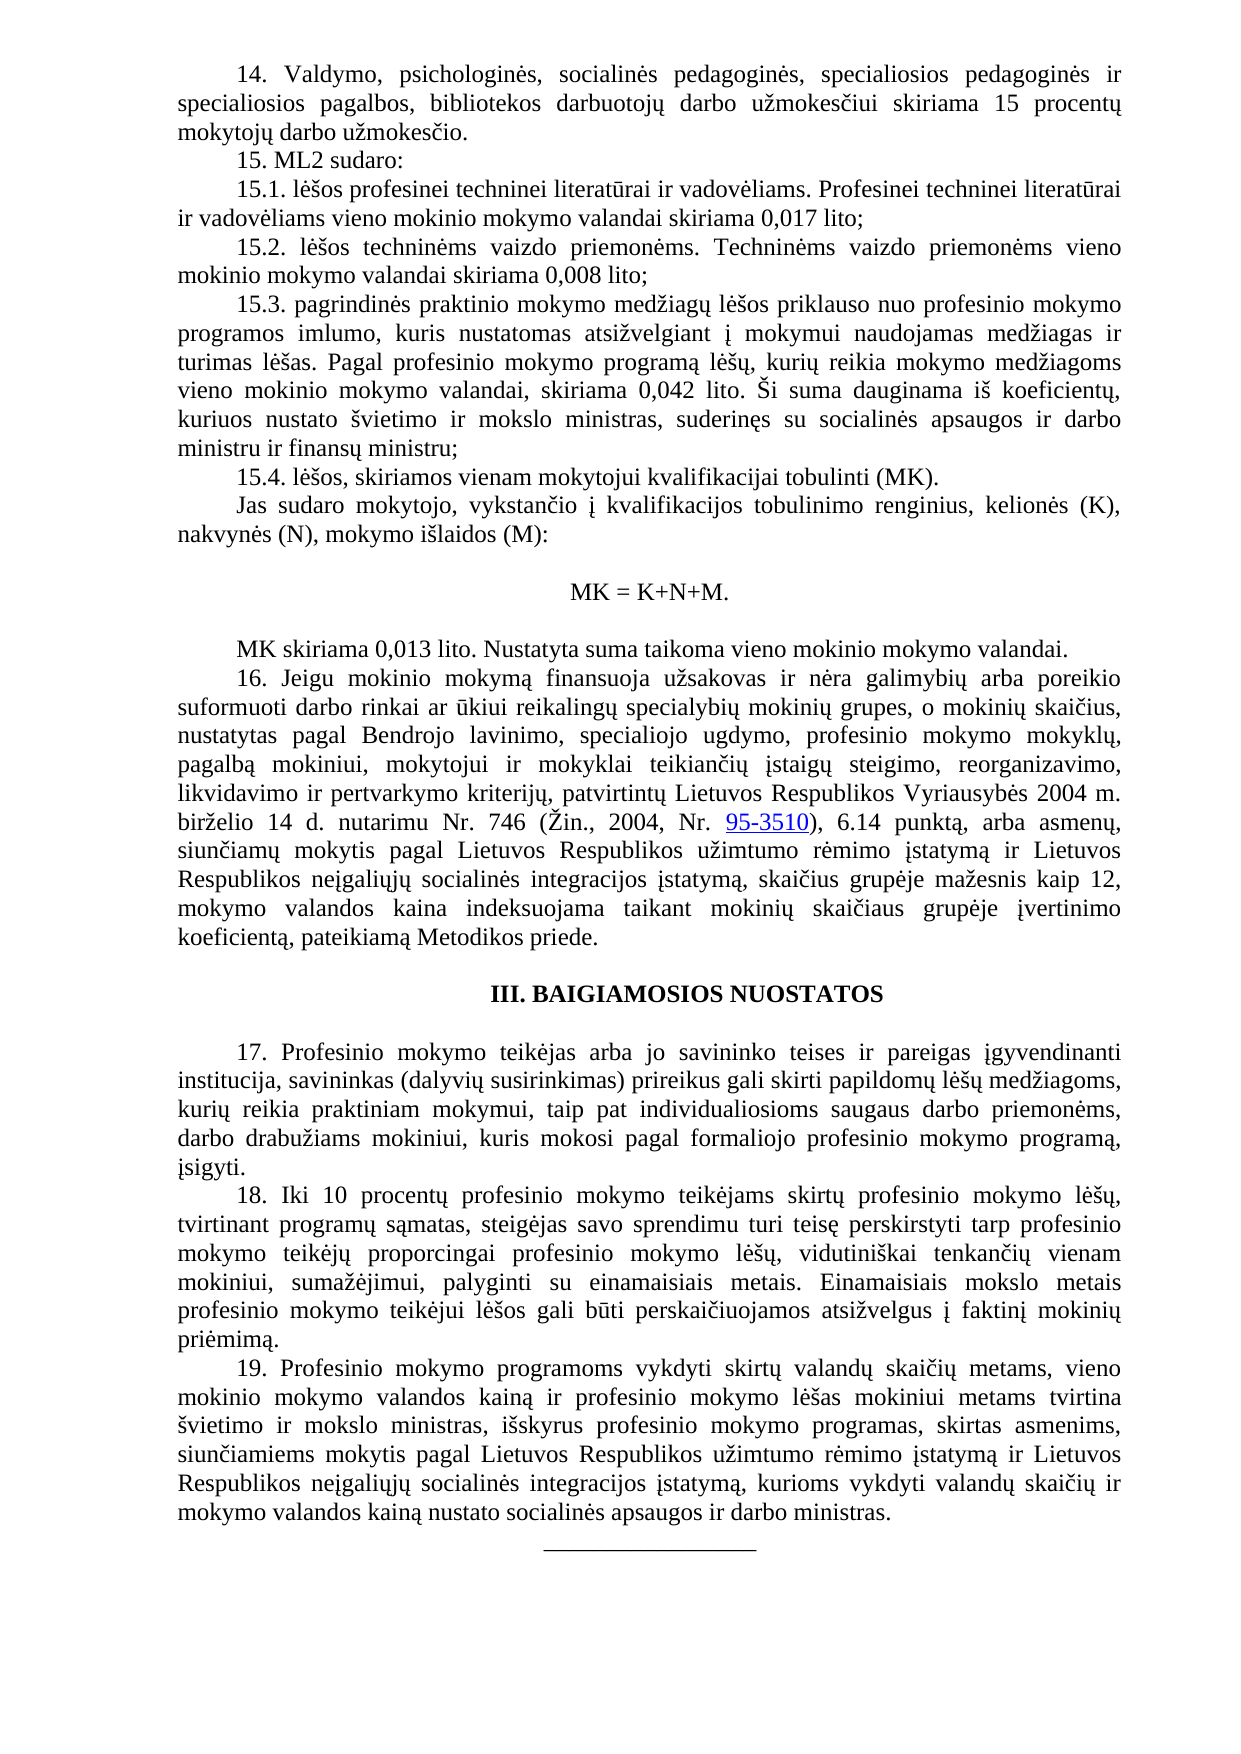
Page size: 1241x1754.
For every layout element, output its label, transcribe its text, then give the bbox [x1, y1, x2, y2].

text Jas sudaro mokytojo, vykstančio į kvalifikacijos tobulinimo renginius, kelionės (K), nakvynės (N), mokymo išlaidos (M): [177, 490, 1122, 548]
text _________________ [177, 1525, 1122, 1554]
text 15. ML2 sudaro: [177, 145, 1122, 174]
text 17. Profesinio mokymo teikėjas arba jo savininko teises ir pareigas įgyvendinanti institucija, savininkas (dalyvių susirinkimas) prireikus gali skirti papildomų lėšų medžiagoms, kurių reikia praktiniam mokymui, taip pat individualiosioms saugaus darbo priemonėms, darbo drabužiams mokiniui, kuris mokosi pagal formaliojo profesinio mokymo programą, įsigyti. [177, 1037, 1122, 1180]
text 16. Jeigu mokinio mokymą finansuoja užsakovas ir nėra galimybių arba poreikio suformuoti darbo rinkai ar ūkiui reikalingų specialybių mokinių grupes, o mokinių skaičius, nustatytas pagal Bendrojo lavinimo, specialiojo ugdymo, profesinio mokymo mokyklų, pagalbą mokiniui, mokytojui ir mokyklai teikiančių įstaigų steigimo, reorganizavimo, likvidavimo ir pertvarkymo kriterijų, patvirtintų Lietuvos Respublikos Vyriausybės 2004 m. birželio 14 d. nutarimu Nr. 746 (Žin., 2004, Nr. 95-3510), 6.14 punktą, arba asmenų, siunčiamų mokytis pagal Lietuvos Respublikos užimtumo rėmimo įstatymą ir Lietuvos Respublikos neįgaliųjų socialinės integracijos įstatymą, skaičius grupėje mažesnis kaip 12, mokymo valandos kaina indeksuojama taikant mokinių skaičiaus grupėje įvertinimo koeficientą, pateikiamą Metodikos priede. [177, 663, 1122, 950]
text 14. Valdymo, psichologinės, socialinės pedagoginės, specialiosios pedagoginės ir specialiosios pagalbos, bibliotekos darbuotojų darbo užmokesčiui skiriama 15 procentų mokytojų darbo užmokesčio. [177, 59, 1122, 145]
text 18. Iki 10 procentų profesinio mokymo teikėjams skirtų profesinio mokymo lėšų, tvirtinant programų sąmatas, steigėjas savo sprendimu turi teisę perskirstyti tarp profesinio mokymo teikėjų proporcingai profesinio mokymo lėšų, vidutiniškai tenkančių vienam mokiniui, sumažėjimui, palyginti su einamaisiais metais. Einamaisiais mokslo metais profesinio mokymo teikėjui lėšos gali būti perskaičiuojamos atsižvelgus į faktinį mokinių priėmimą. [177, 1180, 1122, 1353]
text 15.2. lėšos techninėms vaizdo priemonėms. Techninėms vaizdo priemonėms vieno mokinio mokymo valandai skiriama 0,008 lito; [177, 232, 1122, 289]
text 19. Profesinio mokymo programoms vykdyti skirtų valandų skaičių metams, vieno mokinio mokymo valandos kainą ir profesinio mokymo lėšas mokiniui metams tvirtina švietimo ir mokslo ministras, išskyrus profesinio mokymo programas, skirtas asmenims, siunčiamiems mokytis pagal Lietuvos Respublikos užimtumo rėmimo įstatymą ir Lietuvos Respublikos neįgaliųjų socialinės integracijos įstatymą, kurioms vykdyti valandų skaičių ir mokymo valandos kainą nustato socialinės apsaugos ir darbo ministras. [177, 1353, 1122, 1525]
text MK = K+N+M. [177, 577, 1122, 605]
text 15.1. lėšos profesinei techninei literatūrai ir vadovėliams. Profesinei techninei literatūrai ir vadovėliams vieno mokinio mokymo valandai skiriama 0,017 lito; [177, 174, 1122, 232]
text 15.3. pagrindinės praktinio mokymo medžiagų lėšos priklauso nuo profesinio mokymo programos imlumo, kuris nustatomas atsižvelgiant į mokymui naudojamas medžiagas ir turimas lėšas. Pagal profesinio mokymo programą lėšų, kurių reikia mokymo medžiagoms vieno mokinio mokymo valandai, skiriama 0,042 lito. Ši suma dauginama iš koeficientų, kuriuos nustato švietimo ir mokslo ministras, suderinęs su socialinės apsaugos ir darbo ministru ir finansų ministru; [177, 289, 1122, 462]
text 15.4. lėšos, skiriamos vienam mokytojui kvalifikacijai tobulinti (MK). [177, 462, 1122, 490]
text III. BAIGIAMOSIOS NUOSTATOS [252, 979, 1122, 1008]
text MK skiriama 0,013 lito. Nustatyta suma taikoma vieno mokinio mokymo valandai. [177, 634, 1122, 663]
